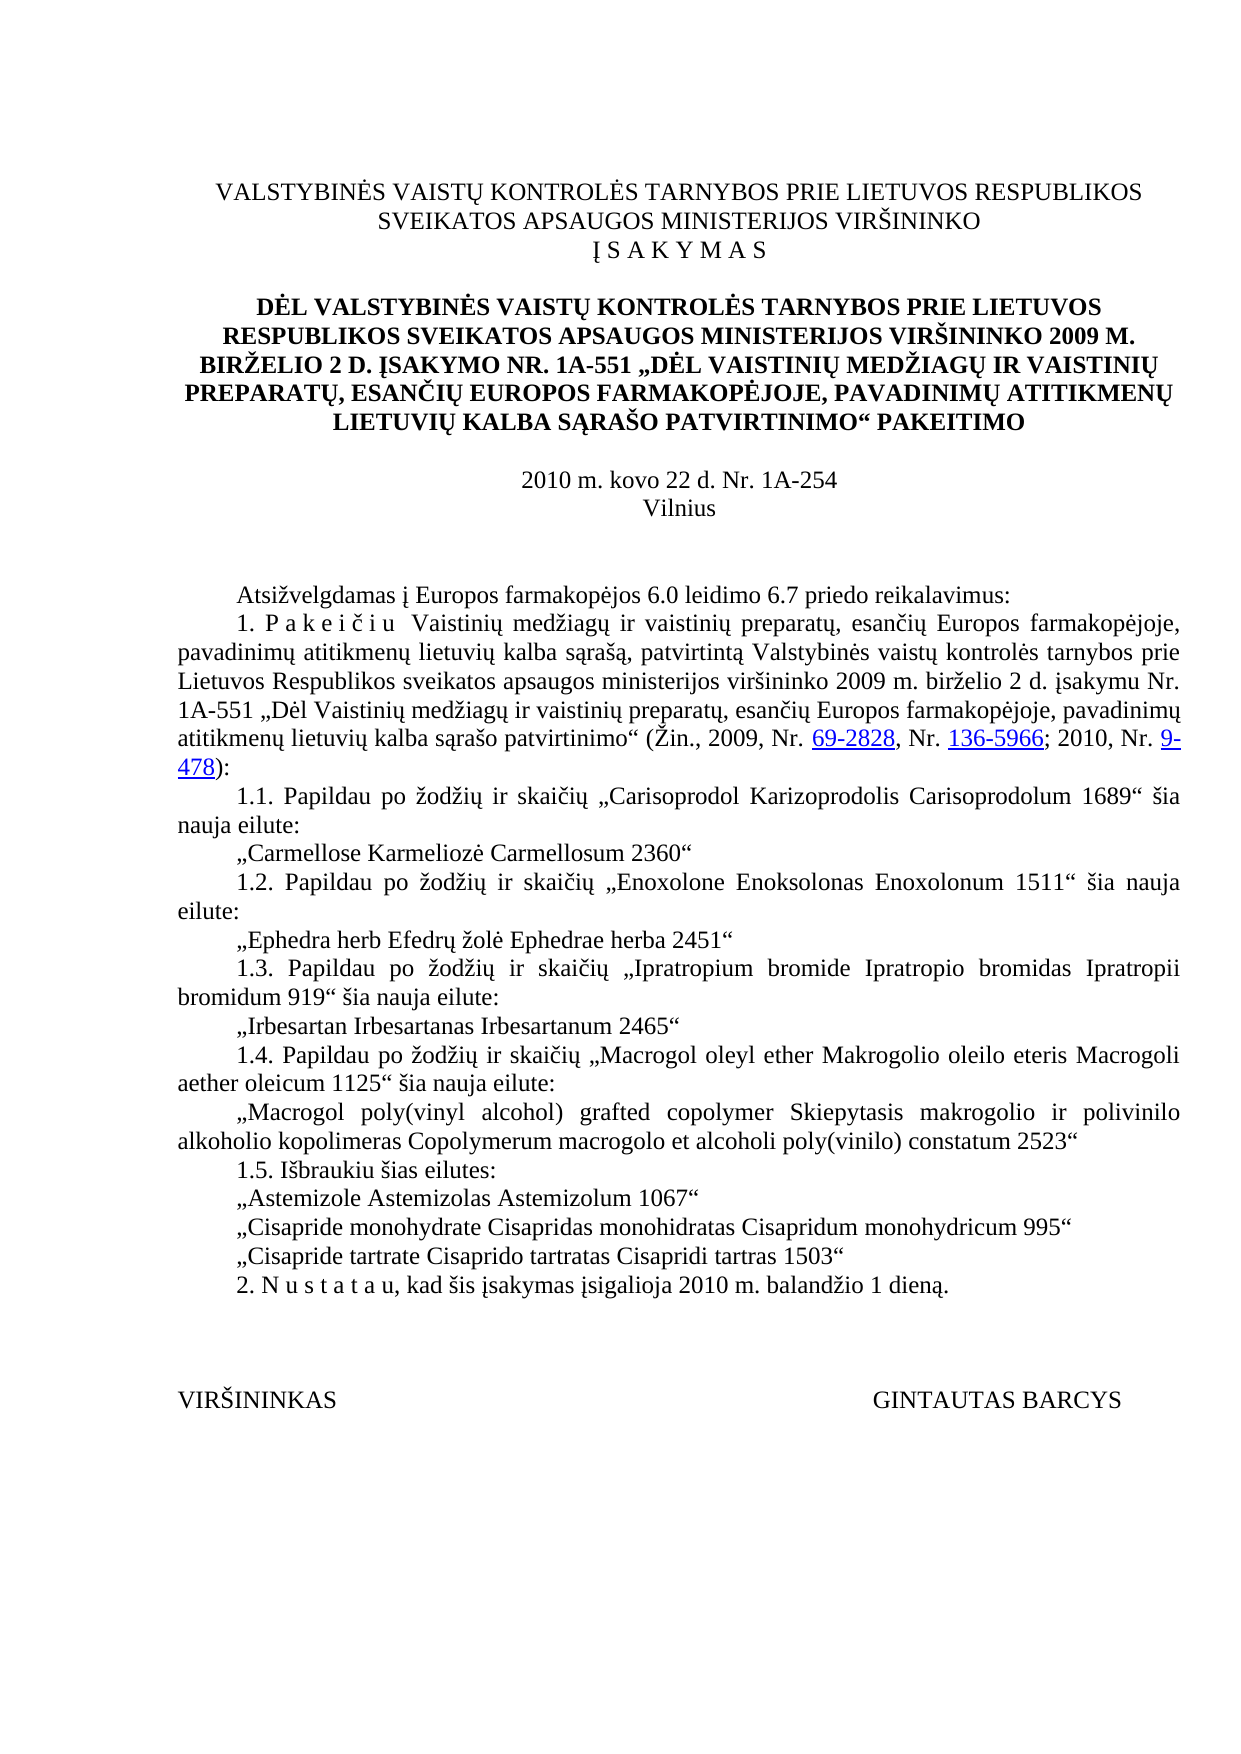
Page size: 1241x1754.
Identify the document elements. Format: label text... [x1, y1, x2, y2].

text 1.4. Papildau po žodžių ir skaičių „Macrogol oleyl ether Makrogolio oleilo eteris Macrogoli aether oleicum 1125“ šia nauja eilute: [177, 1040, 1181, 1097]
text Atsižvelgdamas į Europos farmakopėjos 6.0 leidimo 6.7 priedo reikalavimus: [177, 580, 1181, 608]
text ĮSAKYMAS [177, 235, 1181, 263]
text 2010 m. kovo 22 d. Nr. 1A-254 [177, 465, 1181, 493]
text „Cisapride monohydrate Cisapridas monohidratas Cisapridum monohydricum 995“ [177, 1212, 1181, 1241]
text 2. Nustatau, kad šis įsakymas įsigalioja 2010 m. balandžio 1 dieną. [177, 1270, 1181, 1298]
text „Cisapride tartrate Cisaprido tartratas Cisapridi tartras 1503“ [177, 1241, 1181, 1270]
text VIRŠININKAS GINTAUTAS BARCYS [177, 1385, 1181, 1413]
text „Astemizole Astemizolas Astemizolum 1067“ [177, 1183, 1181, 1212]
text 1.1. Papildau po žodžių ir skaičių „Carisoprodol Karizoprodolis Carisoprodolum 1689“ šia nauja eilute: [177, 781, 1181, 838]
text „Macrogol poly(vinyl alcohol) grafted copolymer Skiepytasis makrogolio ir polivinilo alkoholio kopolimeras Copolymerum macrogolo et alcoholi poly(vinilo) constatum 2523“ [177, 1097, 1181, 1155]
text DĖL VALSTYBINĖS VAISTŲ KONTROLĖS TARNYBOS PRIE LIETUVOS RESPUBLIKOS SVEIKATOS APSAUGOS MINISTERIJOS VIRŠININKO 2009 m. BIRŽELIO 2 d. ĮSAKYMO Nr. 1A-551 „DĖL VAISTINIŲ MEDŽIAGŲ IR VAISTINIŲ PREPARATŲ, ESANČIŲ EUROPOS FARMAKOPĖJOJE, PAVADINIMŲ ATITIKMENŲ LIETUVIŲ KALBA SĄRAŠO PATVIRTINIMO“ PAKEITIMO [177, 292, 1181, 436]
text 1.2. Papildau po žodžių ir skaičių „Enoxolone Enoksolonas Enoxolonum 1511“ šia nauja eilute: [177, 867, 1181, 925]
text 1. Pakeičiu Vaistinių medžiagų ir vaistinių preparatų, esančių Europos farmakopėjoje, pavadinimų atitikmenų lietuvių kalba sąrašą, patvirtintą Valstybinės vaistų kontrolės tarnybos prie Lietuvos Respublikos sveikatos apsaugos ministerijos viršininko 2009 m. birželio 2 d. įsakymu Nr. 1A-551 „Dėl Vaistinių medžiagų ir vaistinių preparatų, esančių Europos farmakopėjoje, pavadinimų atitikmenų lietuvių kalba sąrašo patvirtinimo“ (Žin., 2009, Nr. 69-2828, Nr. 136-5966; 2010, Nr. 9-478): [177, 608, 1181, 781]
text 1.5. Išbraukiu šias eilutes: [177, 1155, 1181, 1183]
text „Ephedra herb Efedrų žolė Ephedrae herba 2451“ [177, 925, 1181, 953]
text Vilnius [177, 493, 1181, 522]
text 1.3. Papildau po žodžių ir skaičių „Ipratropium bromide Ipratropio bromidas Ipratropii bromidum 919“ šia nauja eilute: [177, 953, 1181, 1011]
text „Irbesartan Irbesartanas Irbesartanum 2465“ [177, 1011, 1181, 1040]
text „Carmellose Karmeliozė Carmellosum 2360“ [177, 838, 1181, 867]
text VALSTYBINĖS VAISTŲ KONTROLĖS TARNYBOS PRIE LIETUVOS RESPUBLIKOS SVEIKATOS APSAUGOS MINISTERIJOS VIRŠININKO [177, 177, 1181, 235]
